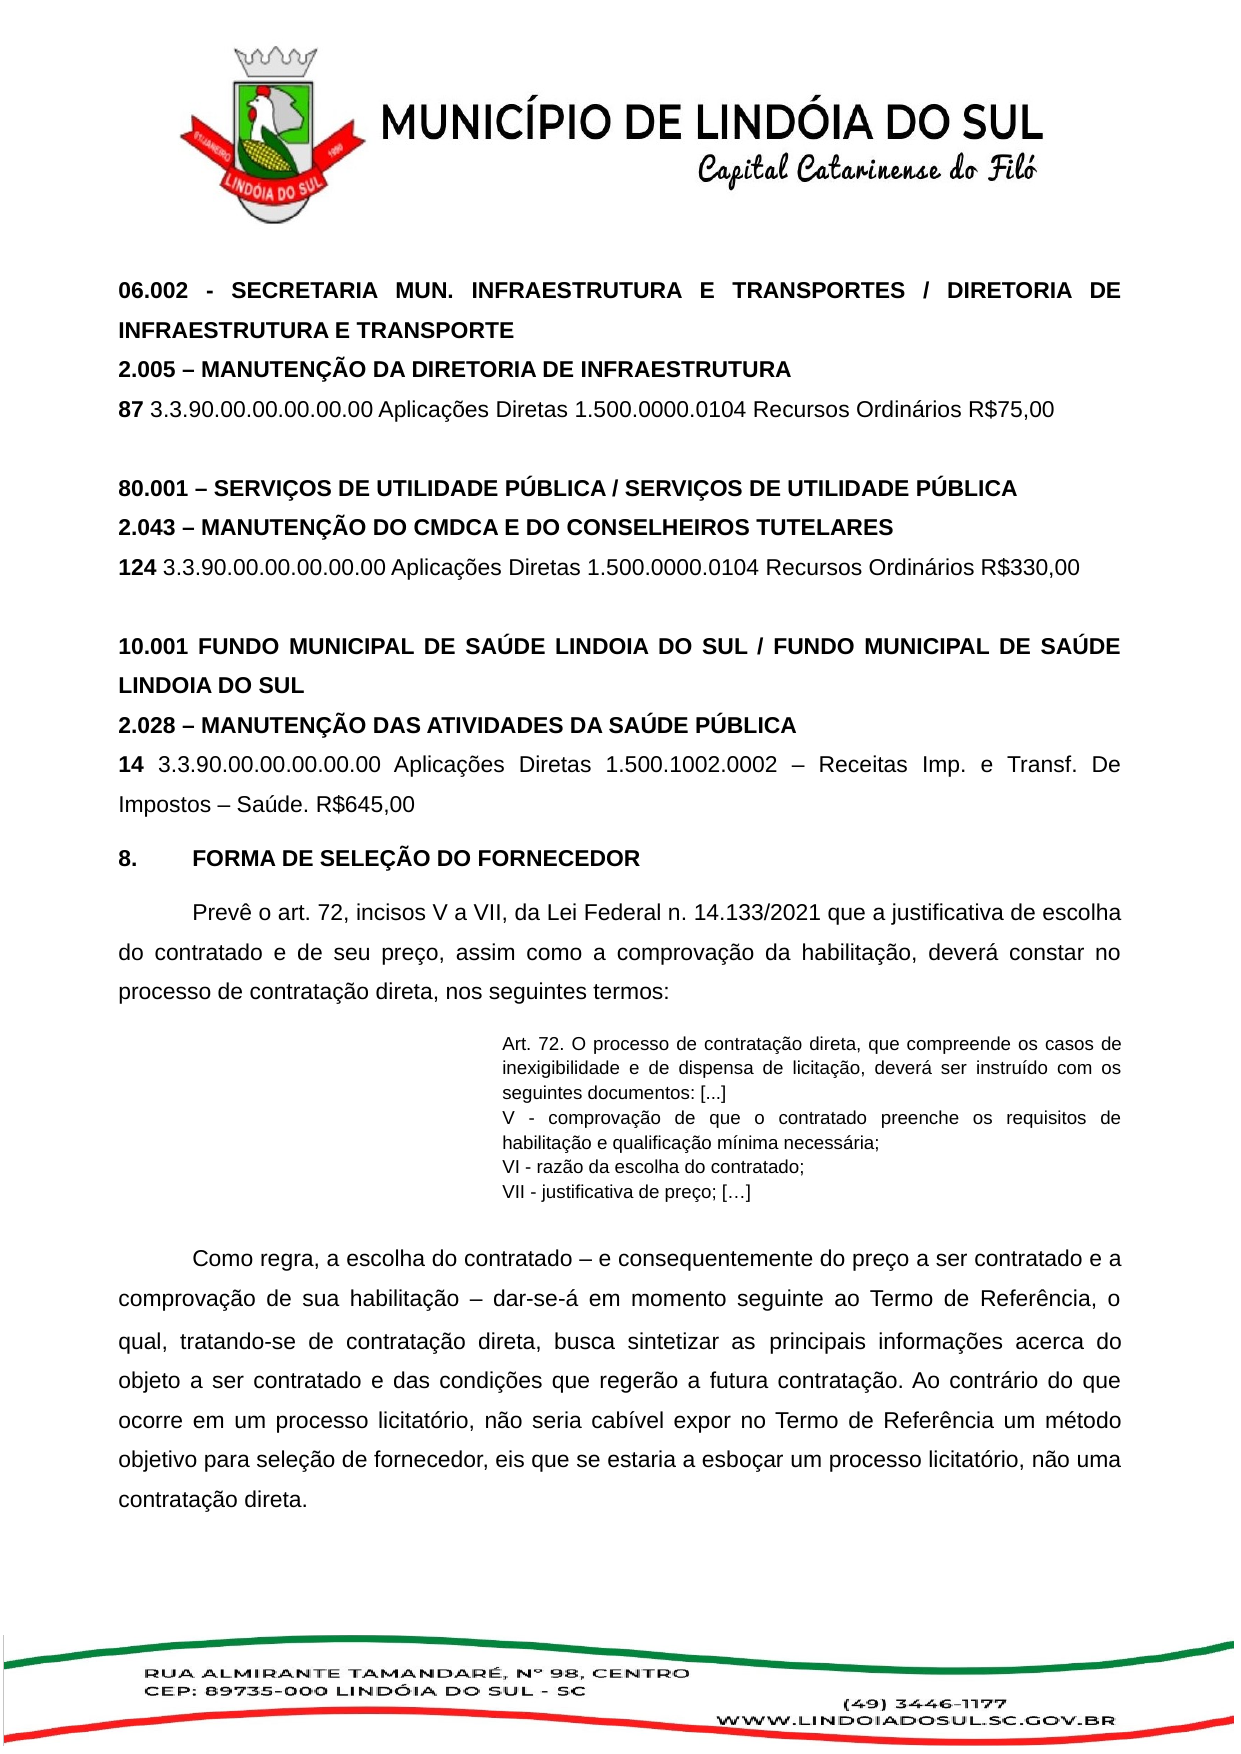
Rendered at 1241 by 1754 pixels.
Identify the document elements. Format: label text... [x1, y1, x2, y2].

text 87 3.3.90.00.00.00.00.00 Aplicações Diretas 1.500.0000.0104 Recursos Ordinários R$75,00 [118, 396, 1122, 422]
text VI - razão da escolha do contratado; [502, 1156, 1122, 1178]
text VII - justificativa de preço; […] [502, 1181, 1122, 1203]
list FORMA DE SELEÇÃO DO FORNECEDOR [118, 845, 1122, 871]
text Prevê o art. 72, incisos V a VII, da Lei Federal n. 14.133/2021 que a justificativa de escolha do contratado e de seu preço, assim como a comprovação da habilitação, deverá constar no processo de contratação direta, nos seguintes termos: [118, 899, 1122, 1004]
text 06.002 - SECRETARIA MUN. INFRAESTRUTURA E TRANSPORTES / DIRETORIA DE INFRAESTRUTURA E TRANSPORTE [118, 277, 1122, 343]
text 80.001 – SERVIÇOS DE UTILIDADE PÚBLICA / SERVIÇOS DE UTILIDADE PÚBLICA [118, 475, 1122, 501]
text 2.043 – MANUTENÇÃO DO CMDCA E DO CONSELHEIROS TUTELARES [118, 514, 1122, 541]
picture [4, 1635, 1233, 1746]
text V - comprovação de que o contratado preenche os requisitos de habilitação e qualificação mínima necessária; [502, 1107, 1122, 1153]
text Art. 72. O processo de contratação direta, que compreende os casos de inexigibilidade e de dispensa de licitação, deverá ser instruído com os seguintes documentos: [...] [502, 1032, 1122, 1103]
text 10.001 FUNDO MUNICIPAL DE SAÚDE LINDOIA DO SUL / FUNDO MUNICIPAL DE SAÚDE LINDOIA DO SUL [118, 633, 1122, 698]
text 2.005 – MANUTENÇÃO DA DIRETORIA DE INFRAESTRUTURA [118, 356, 1122, 383]
text Como regra, a escolha do contratado – e consequentemente do preço a ser contratado e a comprovação de sua habilitação – dar-se-á em momento seguinte ao Termo de Referência, o qual, tratando-se de contratação direta, busca sintetizar as principais informações acerca do objeto a ser contratado e das condições que regerão a futura contratação. Ao contrário do que ocorre em um processo licitatório, não seria cabível expor no Termo de Referência um método objetivo para seleção de fornecedor, eis que se estaria a esboçar um processo licitatório, não uma contratação direta. [118, 1245, 1122, 1512]
picture [122, 31, 1121, 232]
text 14 3.3.90.00.00.00.00.00 Aplicações Diretas 1.500.1002.0002 – Receitas Imp. e Transf. De Impostos – Saúde. R$645,00 [118, 751, 1122, 817]
text 124 3.3.90.00.00.00.00.00 Aplicações Diretas 1.500.0000.0104 Recursos Ordinários R$330,00 [118, 554, 1122, 580]
text 2.028 – MANUTENÇÃO DAS ATIVIDADES DA SAÚDE PÚBLICA [118, 712, 1122, 738]
